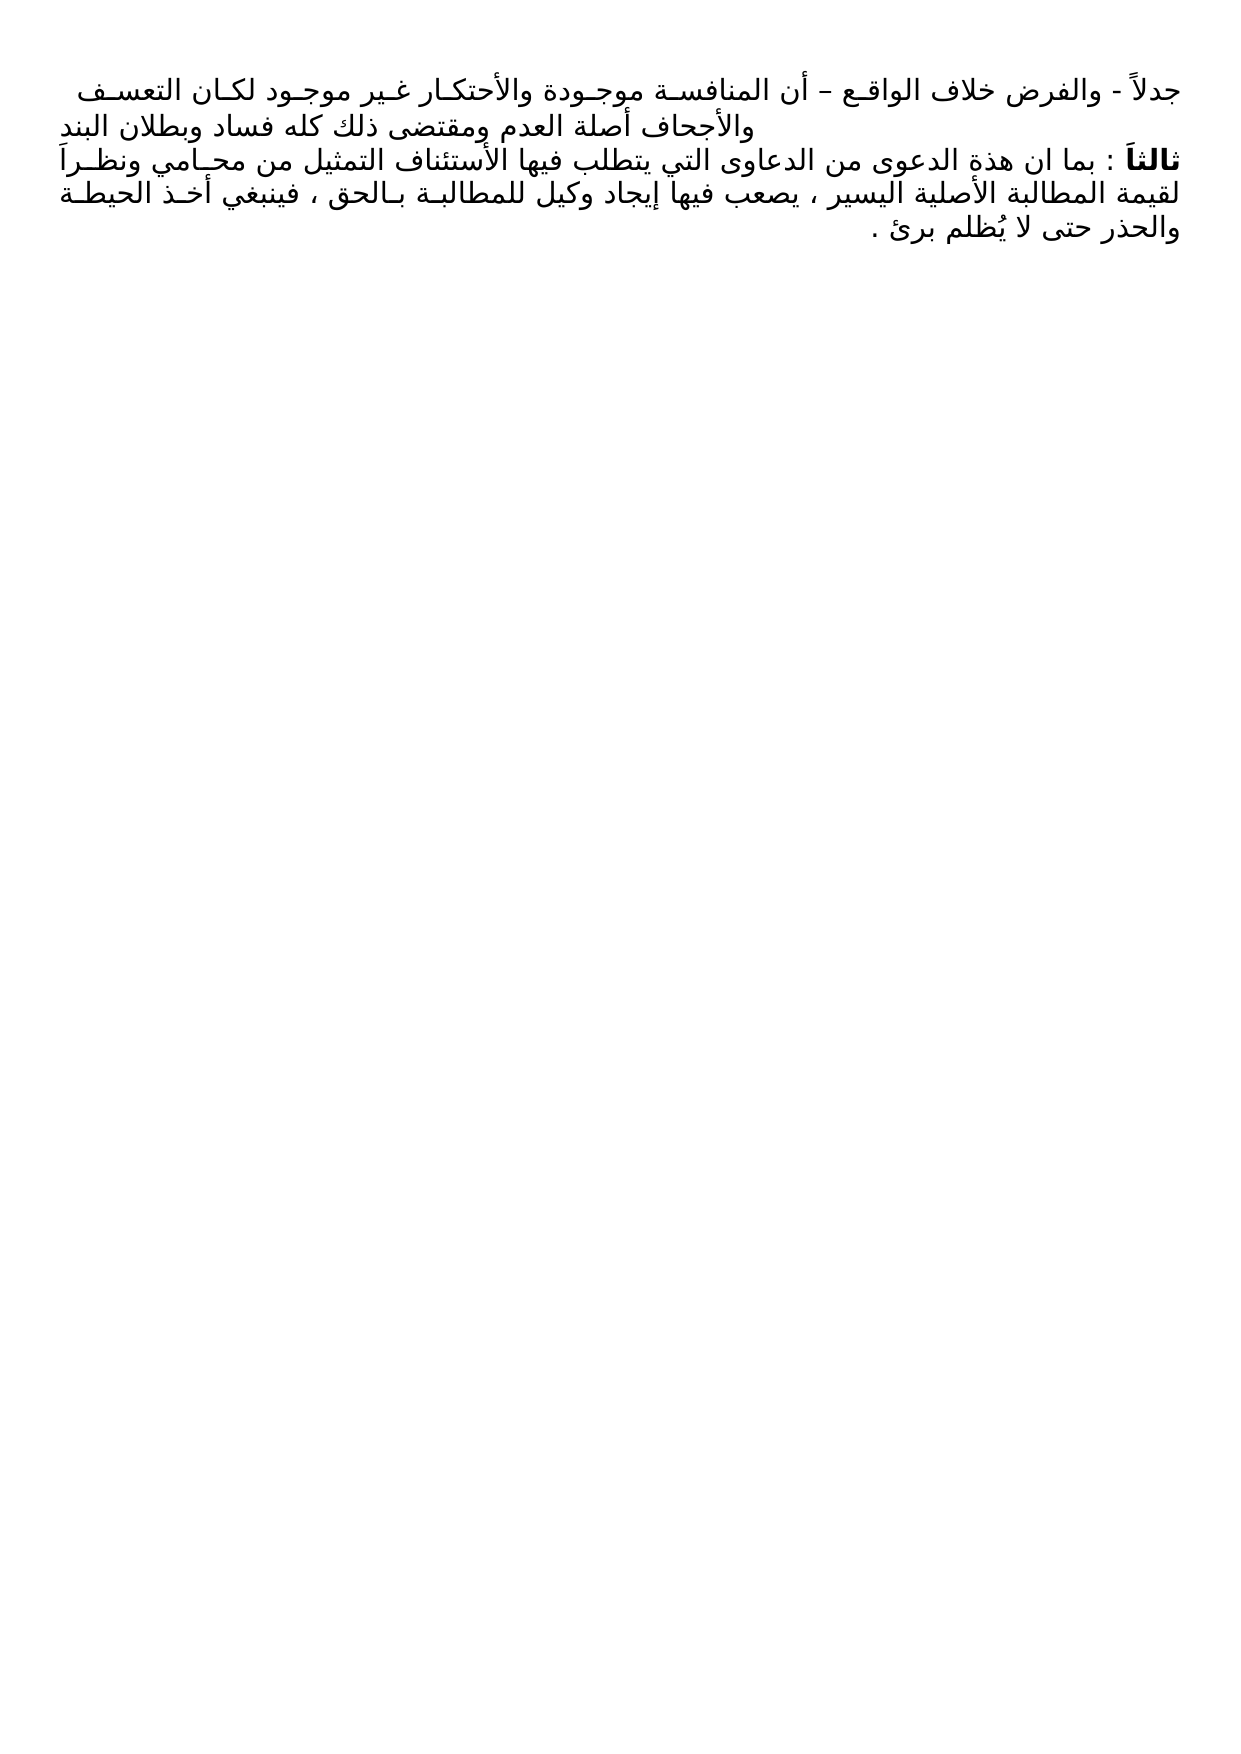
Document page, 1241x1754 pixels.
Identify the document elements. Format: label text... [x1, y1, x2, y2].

text جدلاً - والفرض خلاف الواقع – أن المنافسة موجودة والأحتكار غير موجود لكان التعسف والأجحاف أصلة العدم ومقتضى ذلك كله فساد وبطلان البند [59, 69, 1181, 143]
text ثالثاَ : بما ان هذة الدعوى من الدعاوى التي يتطلب فيها الأستئناف التمثيل من محامي ونظراَ لقيمة المطالبة الأصلية اليسير ، يصعب فيها إيجاد وكيل للمطالبة بالحق ، فينبغي أخذ الحيطة والحذر حتى لا يُظلم برئ . [59, 143, 1181, 245]
